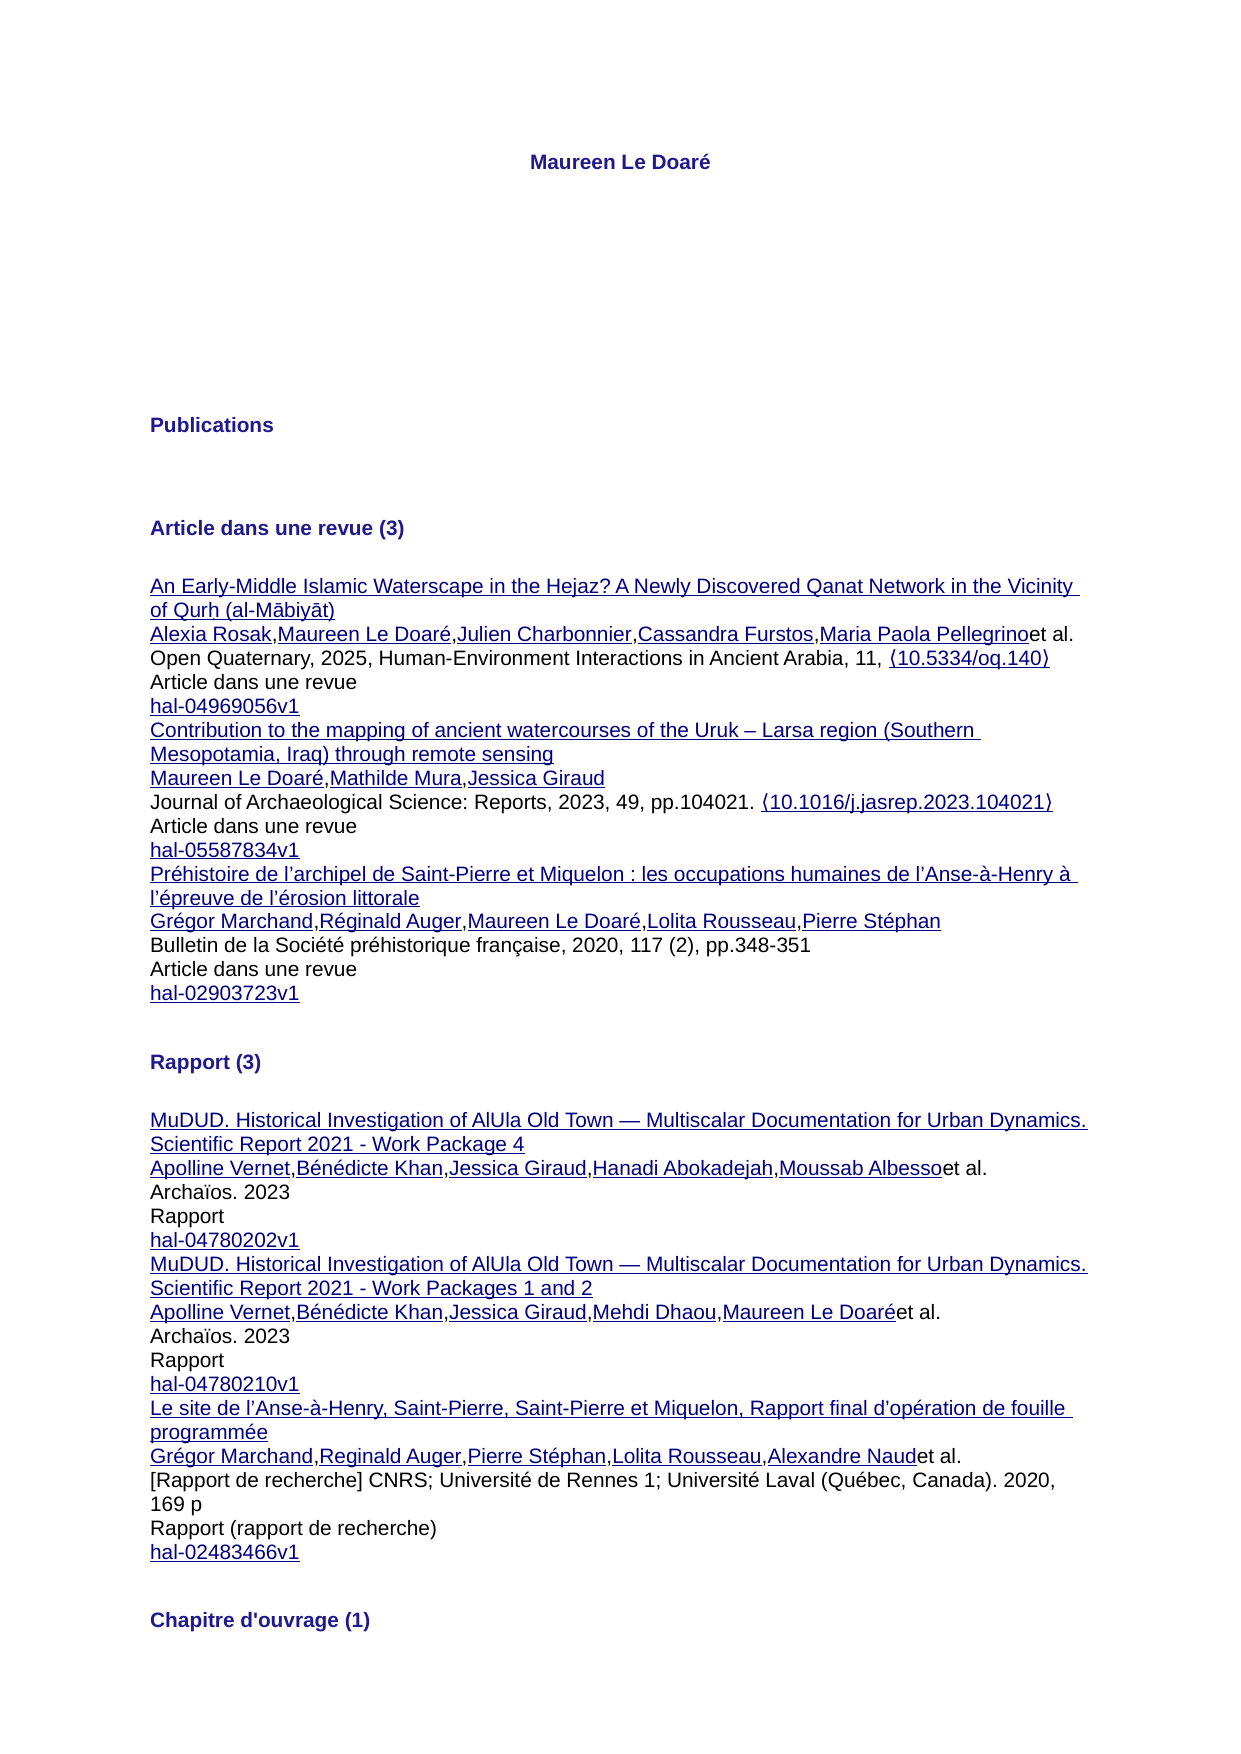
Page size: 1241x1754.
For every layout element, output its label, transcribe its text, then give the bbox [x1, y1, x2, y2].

table_cell Préhistoire de l’archipel de Saint-Pierre et Miquelon : les occupations humaines de l’Anse-à-Henry à l’épreuve de l’érosion littorale Grégor Marchand,Réginald Auger,Maureen Le Doaré,Lolita Rousseau,Pierre Stéphan Bulletin de la Société préhistorique française, 2020, 117 (2), pp.348-351 Article dans une revue hal-02903723v1 [150, 861, 1090, 1005]
table_header MuDUD. Historical Investigation of AlUla Old Town — Multiscalar Documentation for Urban Dynamics. Scientific Report 2021 - Work Package 4 Apolline Vernet,Bénédicte Khan,Jessica Giraud,Hanadi Abokadejah,Moussab Albessoet al. Archaïos. 2023 Rapport hal-04780202v1 [150, 1108, 1090, 1252]
table_header An Early-Middle Islamic Waterscape in the Hejaz? A Newly Discovered Qanat Network in the Vicinity of Qurḥ (al-Mābiyāt) Alexia Rosak,Maureen Le Doaré,Julien Charbonnier,Cassandra Furstos,Maria Paola Pellegrinoet al. Open Quaternary, 2025, Human-Environment Interactions in Ancient Arabia, 11, ⟨10.5334/oq.140⟩ Article dans une revue hal-04969056v1 [150, 574, 1090, 718]
subtitle Maureen Le Doaré [150, 150, 1090, 174]
subtitle Chapitre d'ouvrage (1) [150, 1608, 1090, 1632]
table_cell MuDUD. Historical Investigation of AlUla Old Town — Multiscalar Documentation for Urban Dynamics. Scientific Report 2021 - Work Packages 1 and 2 Apolline Vernet,Bénédicte Khan,Jessica Giraud,Mehdi Dhaou,Maureen Le Doaréet al. Archaïos. 2023 Rapport hal-04780210v1 [150, 1252, 1090, 1396]
subtitle Rapport (3) [150, 1050, 1090, 1074]
subtitle Article dans une revue (3) [150, 516, 1090, 539]
table_cell Le site de l’Anse-à-Henry, Saint-Pierre, Saint-Pierre et Miquelon, Rapport final d’opération de fouille programmée Grégor Marchand,Reginald Auger,Pierre Stéphan,Lolita Rousseau,Alexandre Naudet al. [Rapport de recherche] CNRS; Université de Rennes 1; Université Laval (Québec, Canada). 2020, 169 p Rapport (rapport de recherche) hal-02483466v1 [150, 1396, 1090, 1563]
table_cell Contribution to the mapping of ancient watercourses of the Uruk – Larsa region (Southern Mesopotamia, Iraq) through remote sensing Maureen Le Doaré,Mathilde Mura,Jessica Giraud Journal of Archaeological Science: Reports, 2023, 49, pp.104021. ⟨10.1016/j.jasrep.2023.104021⟩ Article dans une revue hal-05587834v1 [150, 718, 1090, 861]
subtitle Publications [150, 412, 1090, 436]
